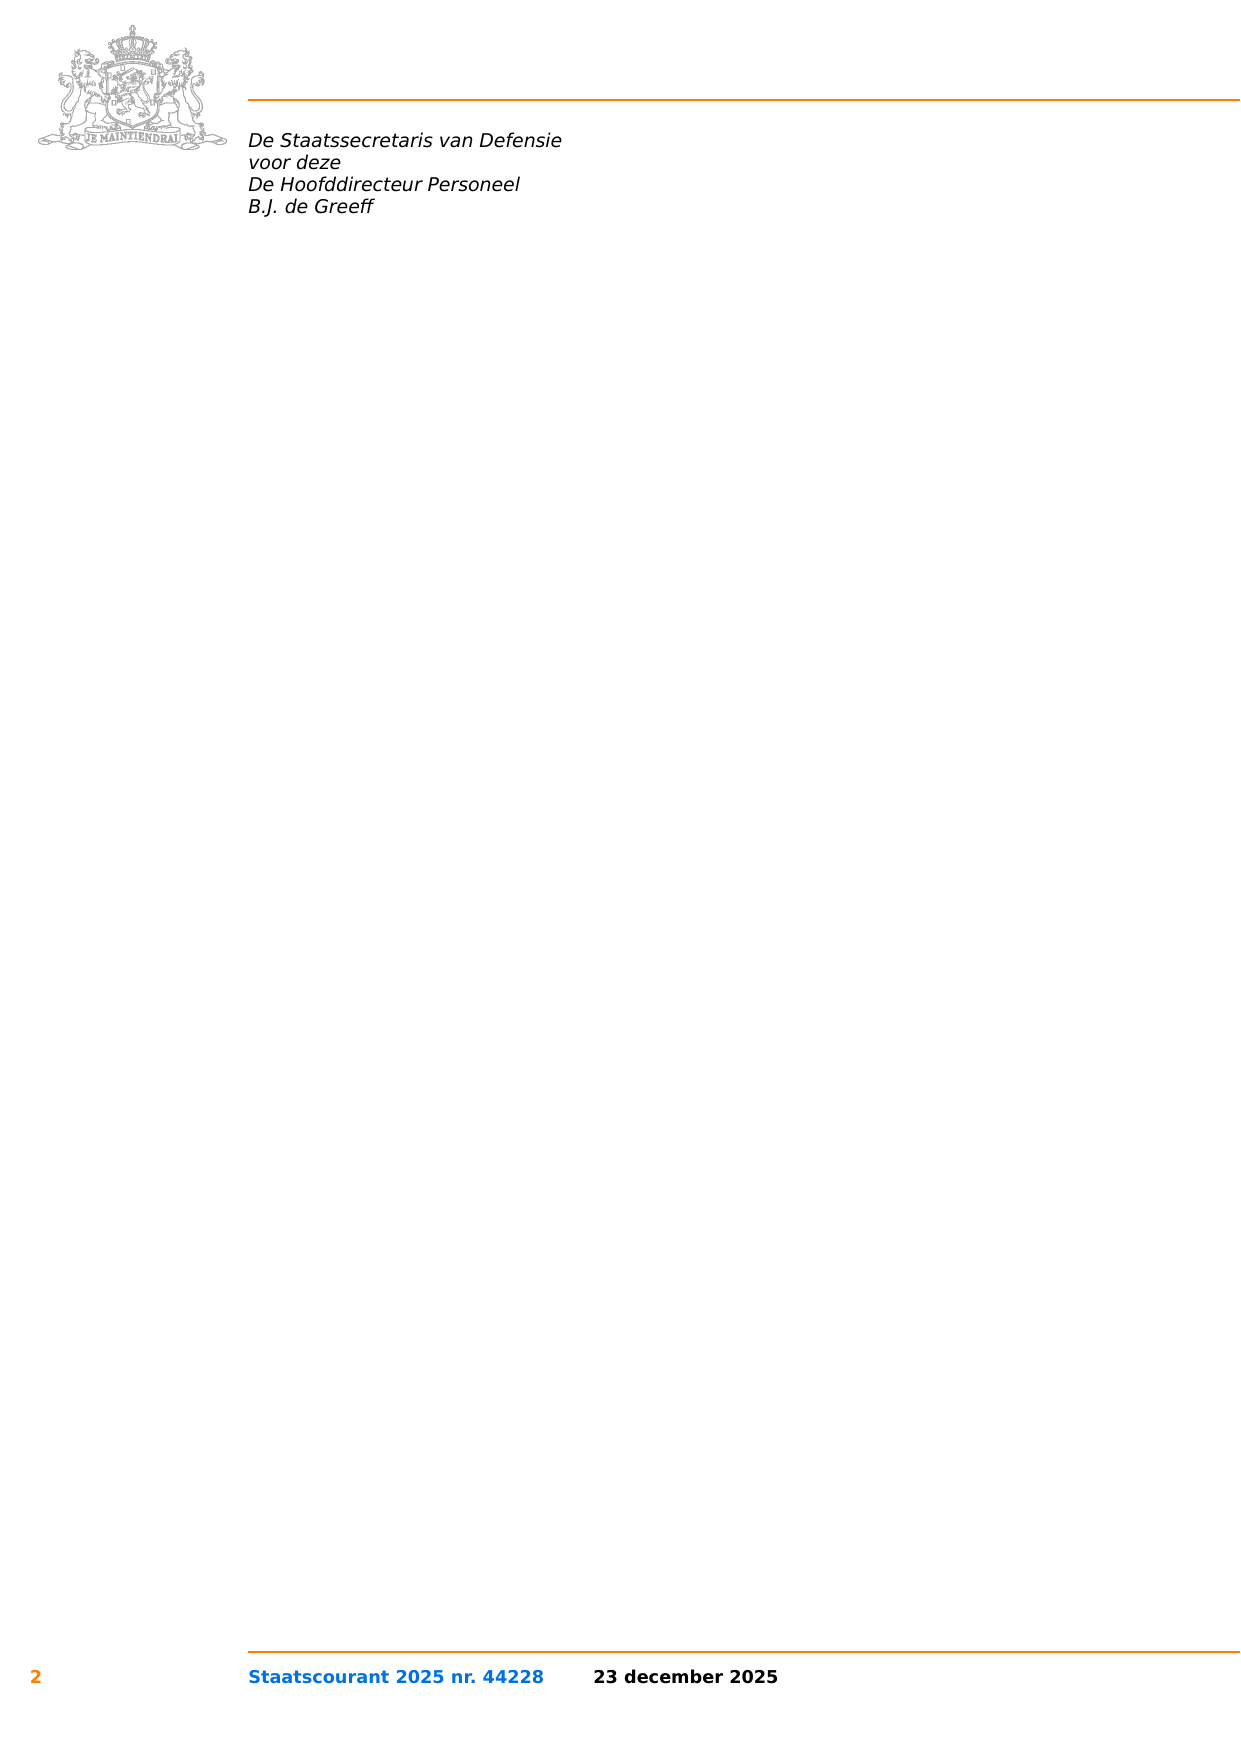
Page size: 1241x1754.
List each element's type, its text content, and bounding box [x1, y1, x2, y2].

text De Staatssecretaris van Defensie voor deze De Hoofddirecteur Personeel B.J. de Greeff [248, 130, 1163, 218]
picture [38, 25, 227, 150]
